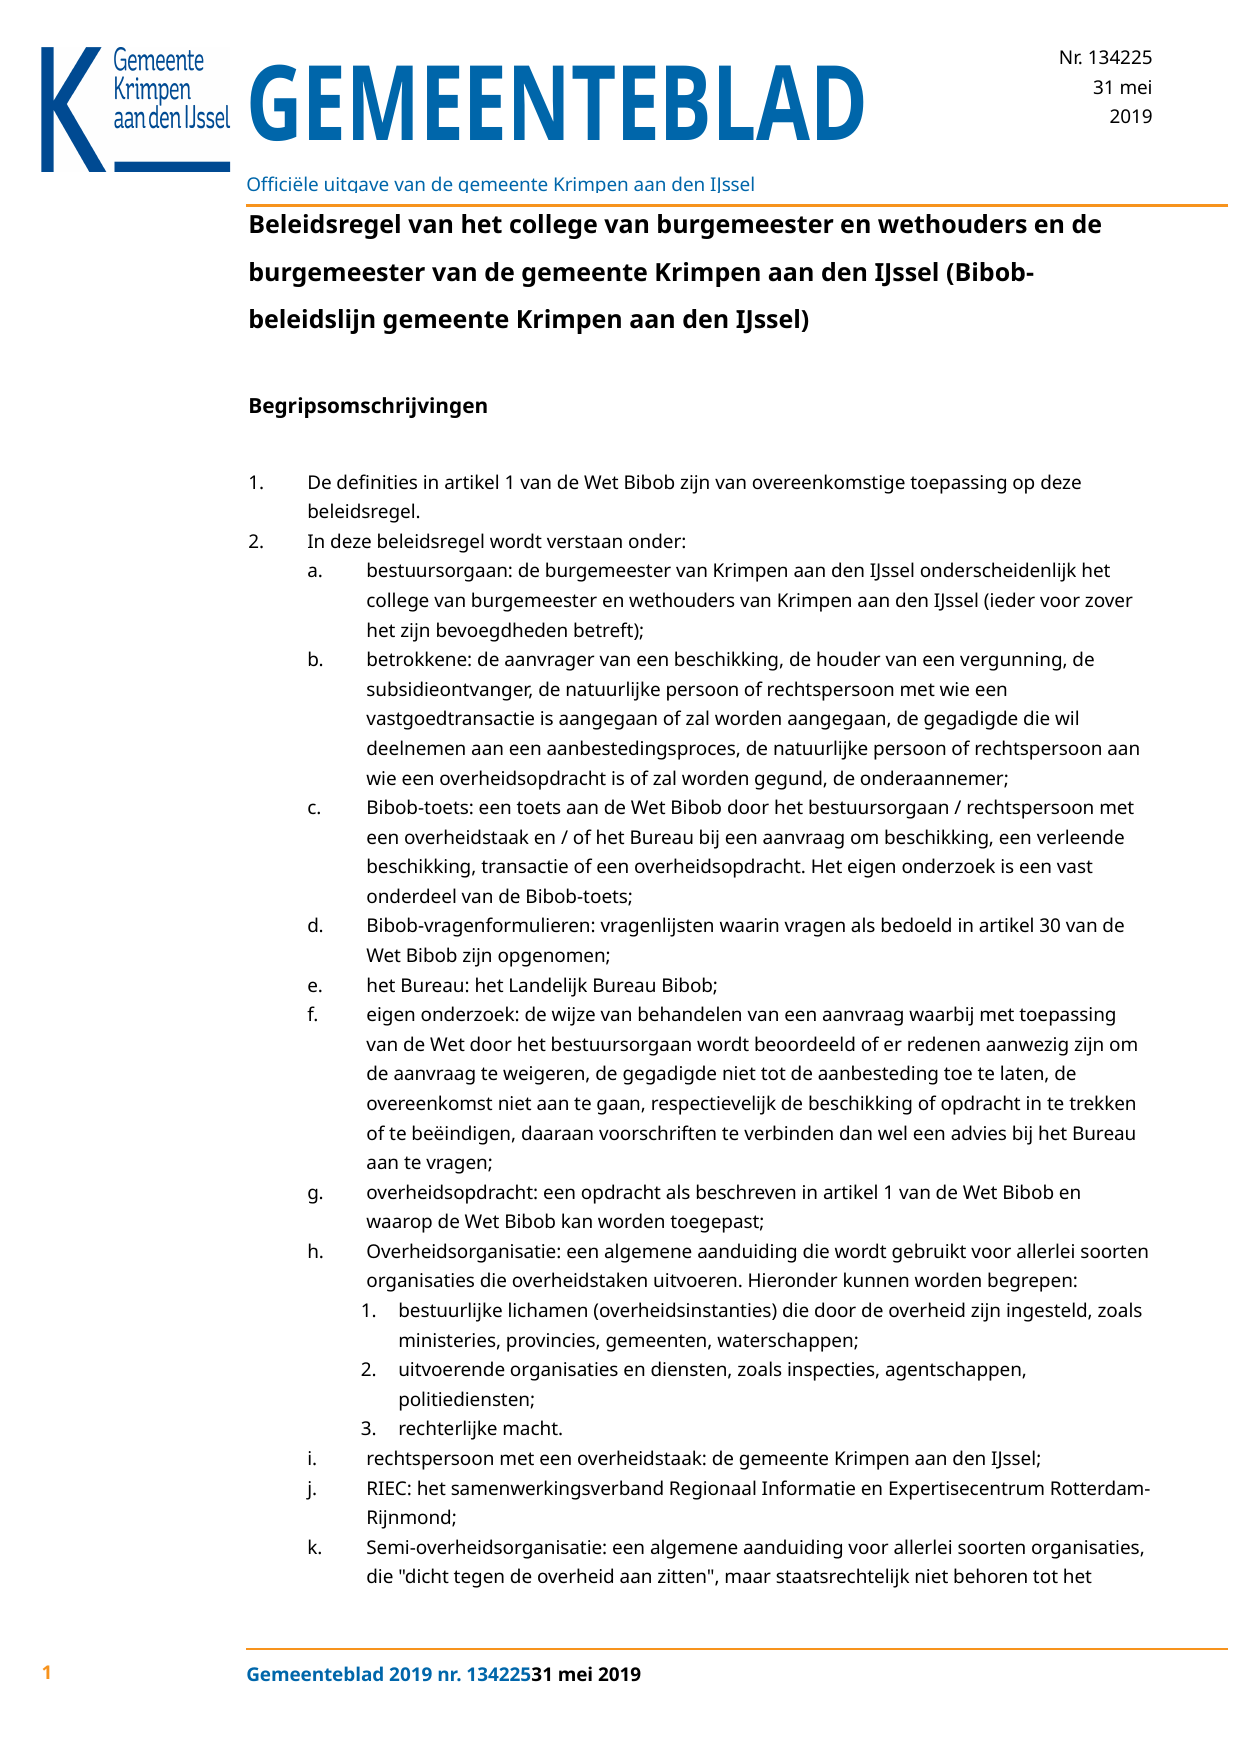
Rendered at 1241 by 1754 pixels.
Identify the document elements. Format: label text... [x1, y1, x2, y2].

list rechtspersoon met een overheidstaak: de gemeente Krimpen aan den IJssel; [307, 1445, 1152, 1471]
picture [41, 47, 231, 172]
text Begripsomschrijvingen [248, 391, 1152, 420]
list RIEC: het samenwerkingsverband Regionaal Informatie en Expertisecentrum Rotterdam-Rijnmond; [307, 1475, 1152, 1530]
list De definities in artikel 1 van de Wet Bibob zijn van overeenkomstige toepassing op deze beleidsregel. [248, 469, 1152, 524]
list Bibob-vragenformulieren: vragenlijsten waarin vragen als bedoeld in artikel 30 van de Wet Bibob zijn opgenomen; [307, 913, 1152, 968]
list Overheidsorganisatie: een algemene aanduiding die wordt gebruikt voor allerlei soorten organisaties die overheidstaken uitvoeren. Hieronder kunnen worden begrepen: [307, 1238, 1152, 1293]
list eigen onderzoek: de wijze van behandelen van een aanvraag waarbij met toepassing van de Wet door het bestuursorgaan wordt beoordeeld of er redenen aanwezig zijn om de aanvraag te weigeren, de gegadigde niet tot de aanbesteding toe te laten, de overeenkomst niet aan te gaan, respectievelijk de beschikking of opdracht in te trekken of te beëindigen, daaraan voorschriften te verbinden dan wel een advies bij het Bureau aan te vragen; [307, 1001, 1152, 1175]
list Semi-overheidsorganisatie: een algemene aanduiding voor allerlei soorten organisaties, die "dicht tegen de overheid aan zitten", maar staatsrechtelijk niet behoren tot het [307, 1534, 1152, 1589]
list betrokkene: de aanvrager van een beschikking, de houder van een vergunning, de subsidieontvanger, de natuurlijke persoon of rechtspersoon met wie een vastgoedtransactie is aangegaan of zal worden aangegaan, de gegadigde die wil deelnemen aan een aanbestedingsproces, de natuurlijke persoon of rechtspersoon aan wie een overheidsopdracht is of zal worden gegund, de onderaannemer; [307, 646, 1152, 791]
list In deze beleidsregel wordt verstaan onder: [248, 528, 1152, 554]
list bestuursorgaan: de burgemeester van Krimpen aan den IJssel onderscheidenlijk het college van burgemeester en wethouders van Krimpen aan den IJssel (ieder voor zover het zijn bevoegdheden betreft); [307, 558, 1152, 643]
list overheidsopdracht: een opdracht als beschreven in artikel 1 van de Wet Bibob en waarop de Wet Bibob kan worden toegepast; [307, 1179, 1152, 1234]
list bestuurlijke lichamen (overheidsinstanties) die door de overheid zijn ingesteld, zoals ministeries, provincies, gemeenten, waterschappen; [361, 1297, 1152, 1353]
list Bibob-toets: een toets aan de Wet Bibob door het bestuursorgaan / rechtspersoon met een overheidstaak en / of het Bureau bij een aanvraag om beschikking, een verleende beschikking, transactie of een overheidsopdracht. Het eigen onderzoek is een vast onderdeel van de Bibob-toets; [307, 794, 1152, 909]
list rechterlijke macht. [361, 1416, 1152, 1441]
list uitvoerende organisaties en diensten, zoals inspecties, agentschappen, politiediensten; [361, 1356, 1152, 1412]
text Beleidsregel van het college van burgemeester en wethouders en de burgemeester van de gemeente Krimpen aan den IJssel (Bibob-beleidslijn gemeente Krimpen aan den IJssel) [248, 207, 1152, 336]
list het Bureau: het Landelijk Bureau Bibob; [307, 972, 1152, 998]
